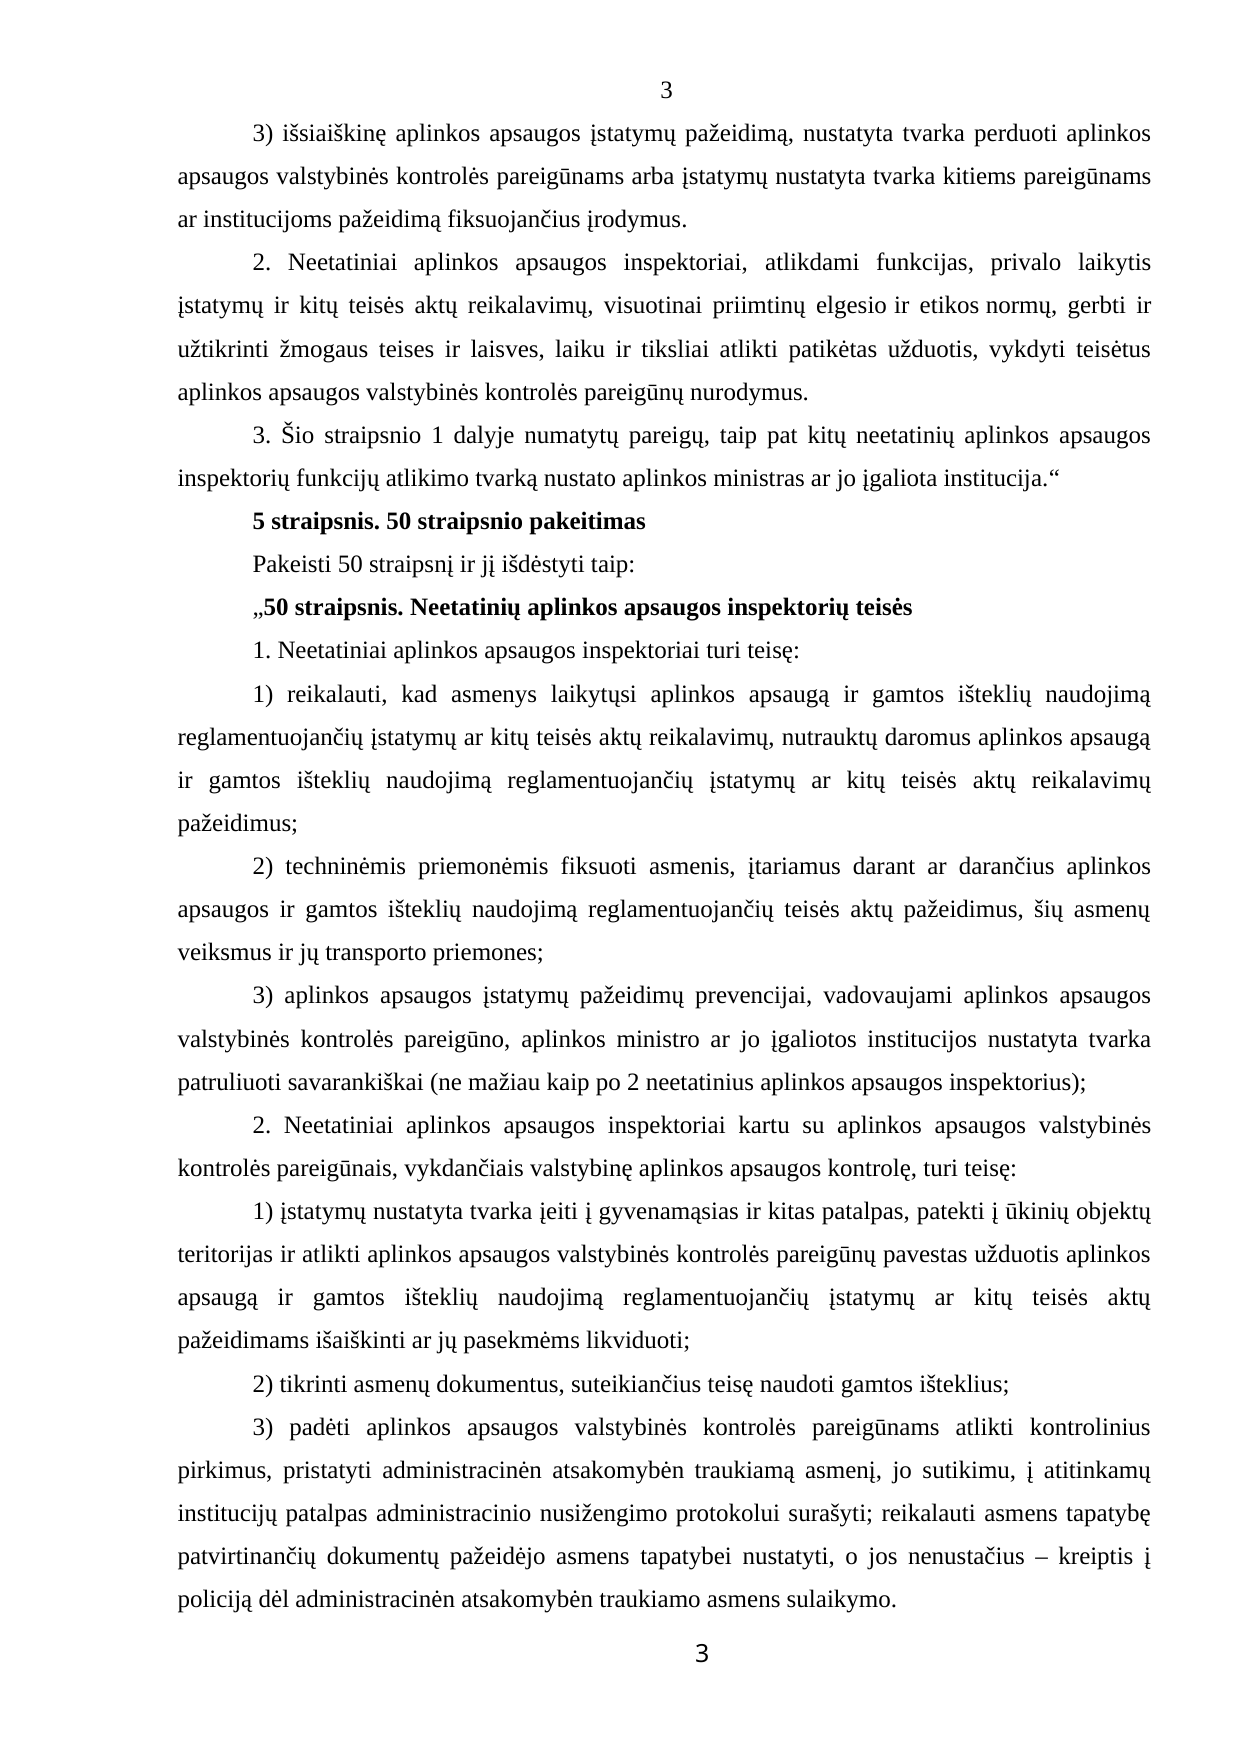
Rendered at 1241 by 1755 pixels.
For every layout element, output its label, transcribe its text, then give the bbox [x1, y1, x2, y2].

text 2. Neetatiniai aplinkos apsaugos inspektoriai, atlikdami funkcijas, privalo laikytis įstatymų ir kitų teisės aktų reikalavimų, visuotinai priimtinų elgesio ir etikos normų, gerbti ir užtikrinti žmogaus teises ir laisves, laiku ir tiksliai atlikti patikėtas užduotis, vykdyti teisėtus aplinkos apsaugos valstybinės kontrolės pareigūnų nurodymus. [177, 247, 1152, 406]
text 3. Šio straipsnio 1 dalyje numatytų pareigų, taip pat kitų neetatinių aplinkos apsaugos inspektorių funkcijų atlikimo tvarką nustato aplinkos ministras ar jo įgaliota institucija.“ [177, 420, 1152, 492]
text 3) padėti aplinkos apsaugos valstybinės kontrolės pareigūnams atlikti kontrolinius pirkimus, pristatyti administracinėn atsakomybėn traukiamą asmenį, jo sutikimu, į atitinkamų institucijų patalpas administracinio nusižengimo protokolui surašyti; reikalauti asmens tapatybę patvirtinančių dokumentų pažeidėjo asmens tapatybei nustatyti, o jos nenustačius – kreiptis į policiją dėl administracinėn atsakomybėn traukiamo asmens sulaikymo. [177, 1412, 1152, 1613]
text 2. Neetatiniai aplinkos apsaugos inspektoriai kartu su aplinkos apsaugos valstybinės kontrolės pareigūnais, vykdančiais valstybinę aplinkos apsaugos kontrolę, turi teisę: [177, 1110, 1152, 1182]
text „50 straipsnis. Neetatinių aplinkos apsaugos inspektorių teisės [177, 592, 1152, 621]
text 1) reikalauti, kad asmenys laikytųsi aplinkos apsaugą ir gamtos išteklių naudojimą reglamentuojančių įstatymų ar kitų teisės aktų reikalavimų, nutrauktų daromus aplinkos apsaugą ir gamtos išteklių naudojimą reglamentuojančių įstatymų ar kitų teisės aktų reikalavimų pažeidimus; [177, 679, 1152, 837]
text 2) techninėmis priemonėmis fiksuoti asmenis, įtariamus darant ar darančius aplinkos apsaugos ir gamtos išteklių naudojimą reglamentuojančių teisės aktų pažeidimus, šių asmenų veiksmus ir jų transporto priemones; [177, 851, 1152, 966]
text 2) tikrinti asmenų dokumentus, suteikiančius teisę naudoti gamtos išteklius; [177, 1369, 1152, 1397]
text 5 straipsnis. 50 straipsnio pakeitimas [177, 506, 1152, 535]
text 3) aplinkos apsaugos įstatymų pažeidimų prevencijai, vadovaujami aplinkos apsaugos valstybinės kontrolės pareigūno, aplinkos ministro ar jo įgaliotos institucijos nustatyta tvarka patruliuoti savarankiškai (ne mažiau kaip po 2 neetatinius aplinkos apsaugos inspektorius); [177, 981, 1152, 1096]
text 1) įstatymų nustatyta tvarka įeiti į gyvenamąsias ir kitas patalpas, patekti į ūkinių objektų teritorijas ir atlikti aplinkos apsaugos valstybinės kontrolės pareigūnų pavestas užduotis aplinkos apsaugą ir gamtos išteklių naudojimą reglamentuojančių įstatymų ar kitų teisės aktų pažeidimams išaiškinti ar jų pasekmėms likviduoti; [177, 1196, 1152, 1354]
text 1. Neetatiniai aplinkos apsaugos inspektoriai turi teisę: [177, 636, 1152, 664]
text 3) išsiaiškinę aplinkos apsaugos įstatymų pažeidimą, nustatyta tvarka perduoti aplinkos apsaugos valstybinės kontrolės pareigūnams arba įstatymų nustatyta tvarka kitiems pareigūnams ar institucijoms pažeidimą fiksuojančius įrodymus. [177, 118, 1152, 233]
text Pakeisti 50 straipsnį ir jį išdėstyti taip: [177, 549, 1152, 578]
